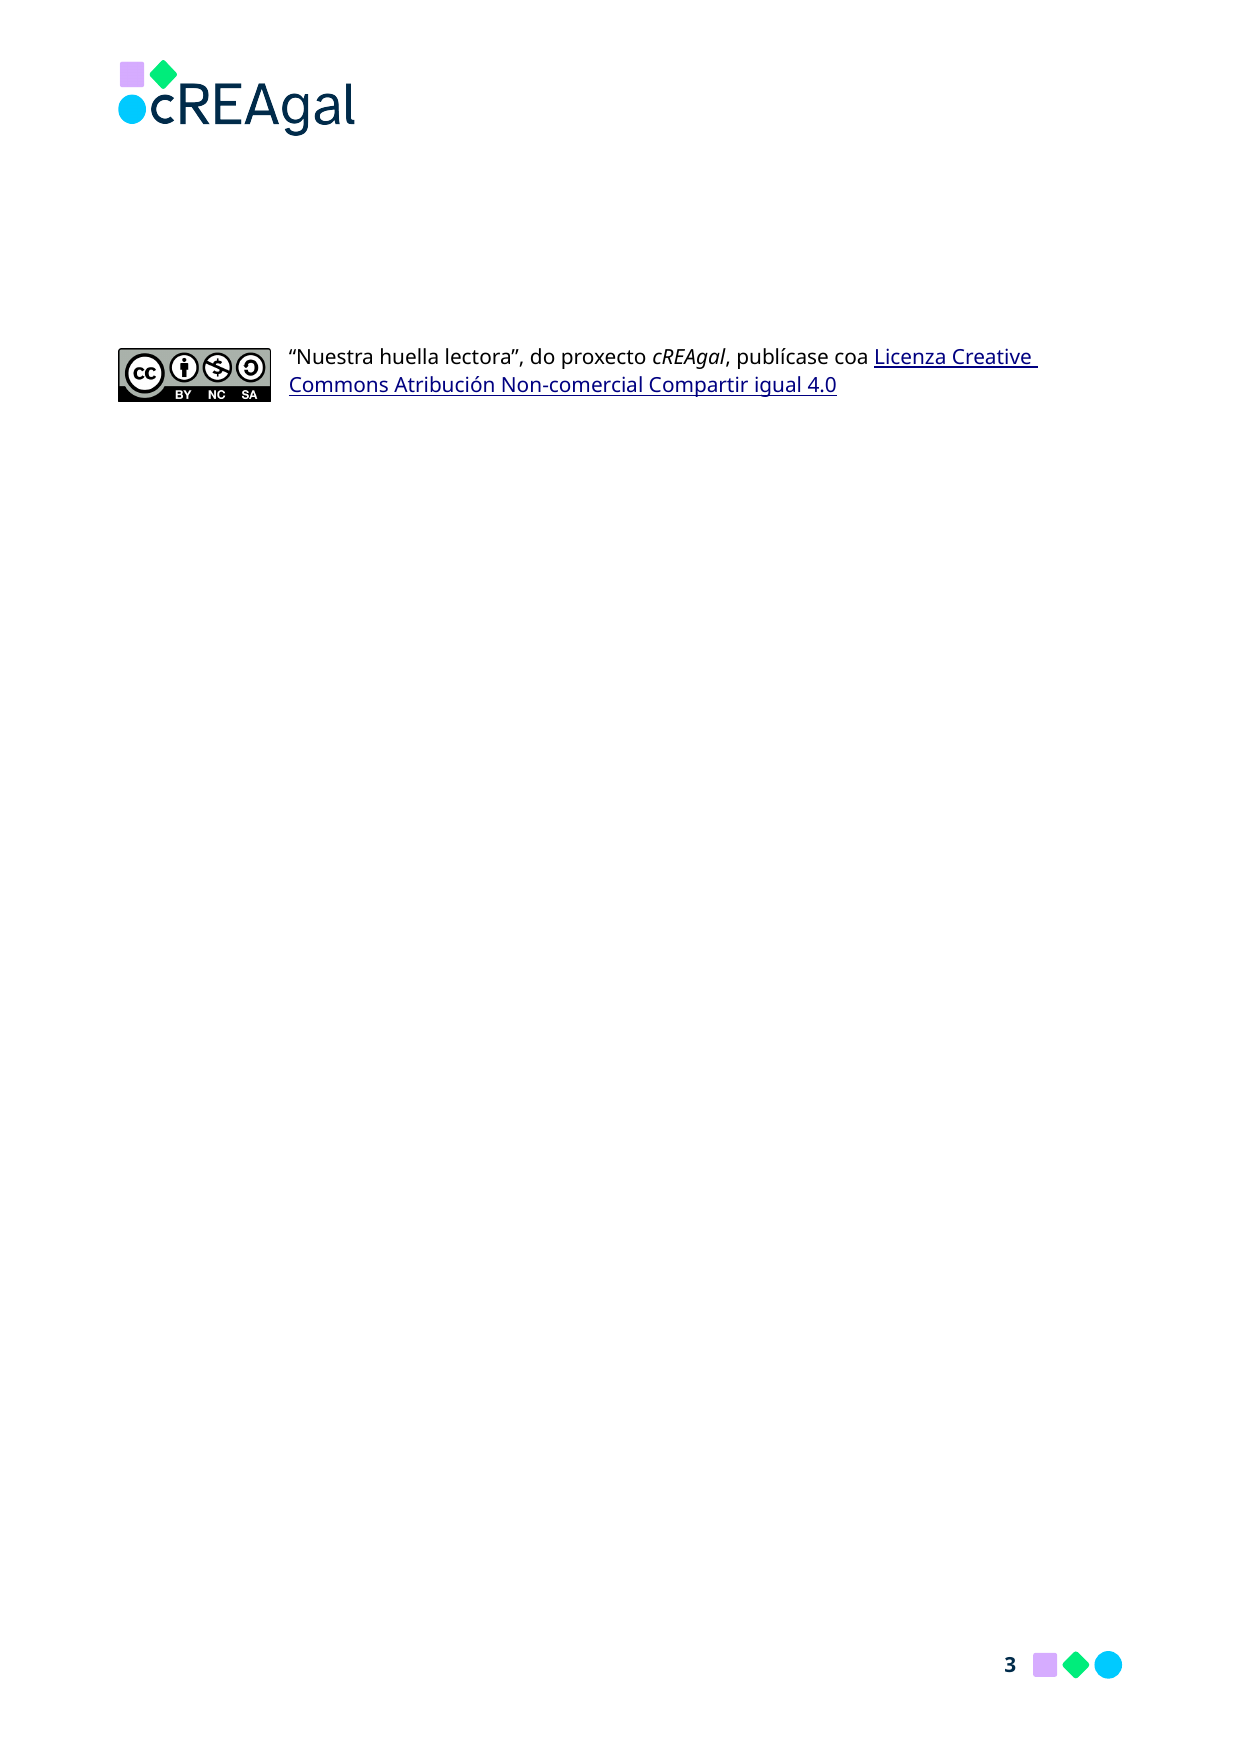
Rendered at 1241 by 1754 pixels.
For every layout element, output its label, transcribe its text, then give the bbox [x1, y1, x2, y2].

picture [118, 348, 271, 402]
text “Nuestra huella lectora”, do proxecto cREAgal, publícase coa Licenza Creative Commons Atribución Non-comercial Compartir igual 4.0 [118, 342, 1122, 399]
picture [118, 60, 355, 136]
